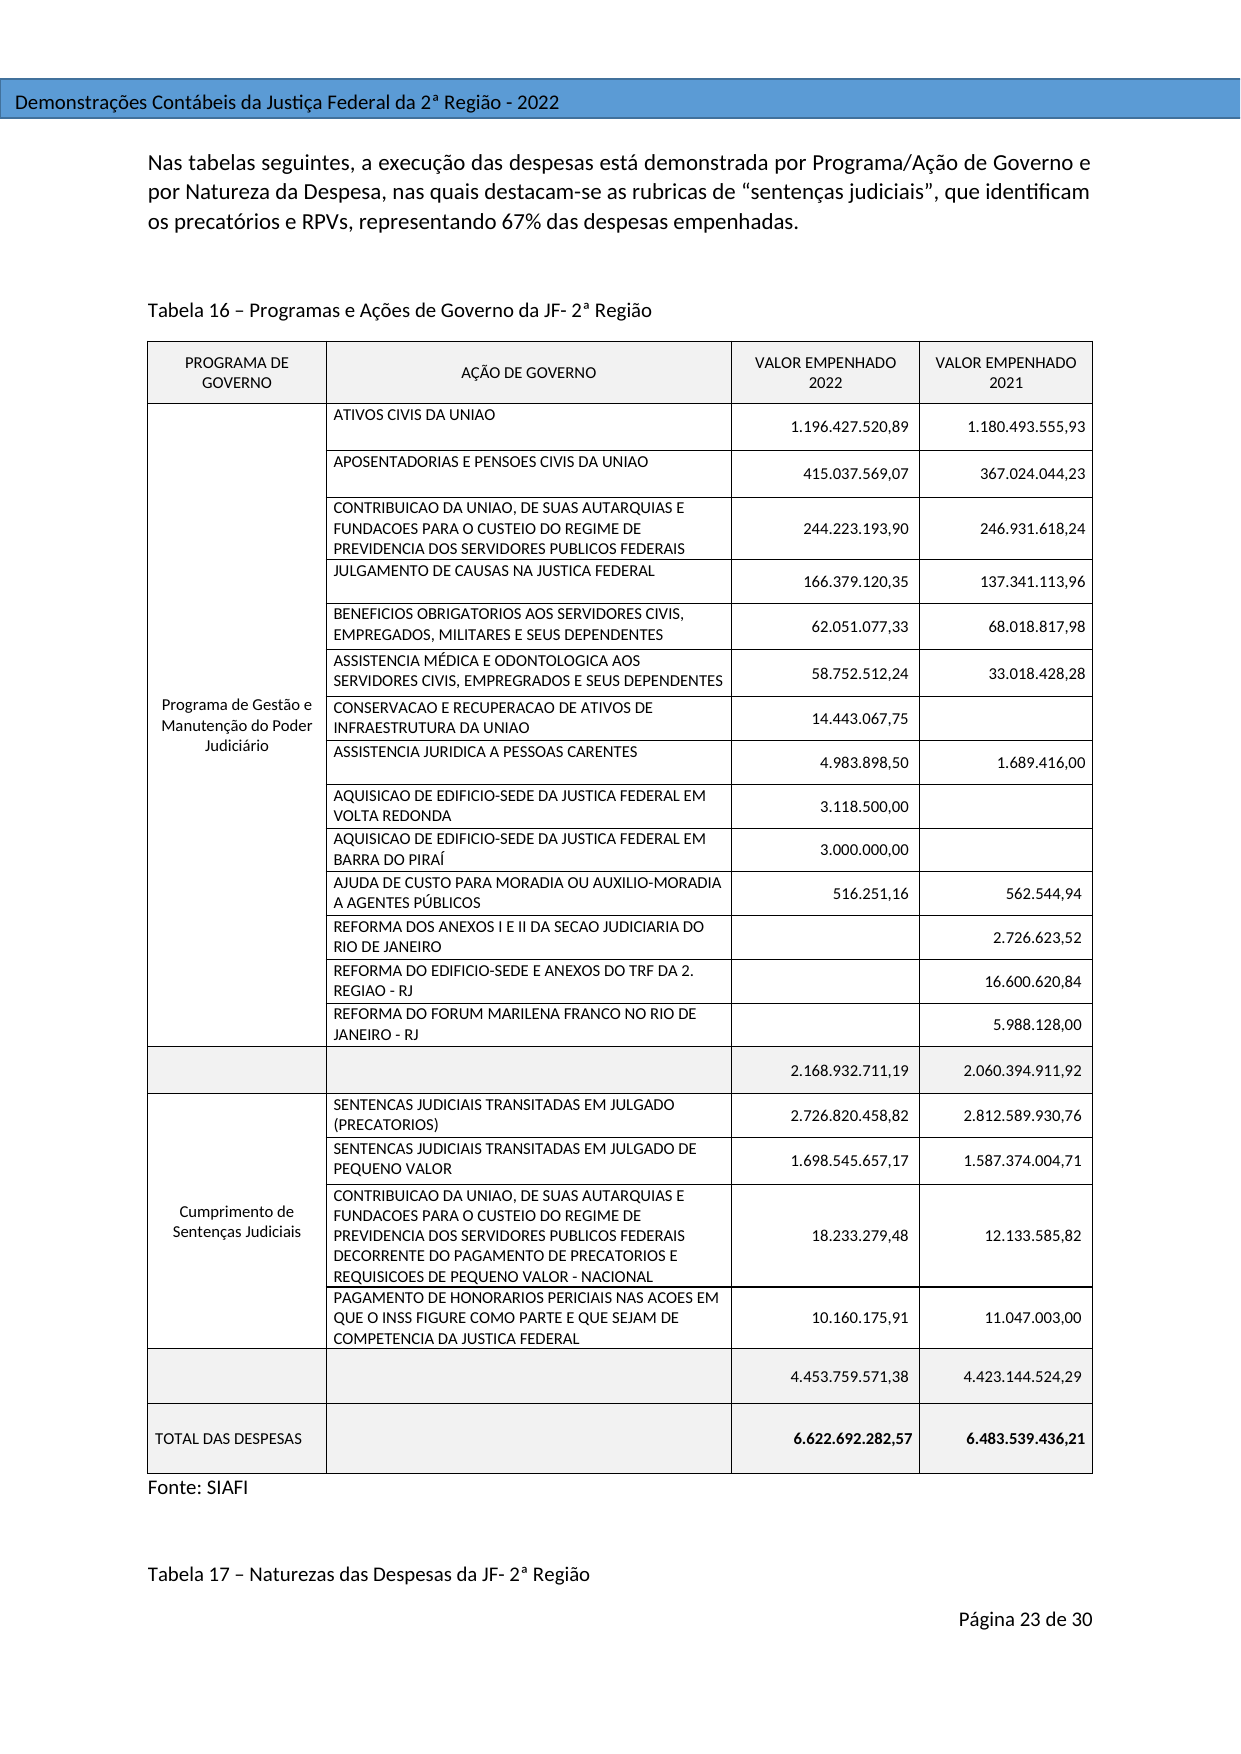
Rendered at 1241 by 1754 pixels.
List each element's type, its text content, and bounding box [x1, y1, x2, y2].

table_cell 3.000.000,00 [732, 829, 919, 871]
table_cell 1.180.493.555,93 [920, 404, 1092, 450]
text Fonte: SIAFI [148, 1474, 1092, 1500]
table_cell 2.060.394.911,92 [920, 1047, 1092, 1093]
table_cell ATIVOS CIVIS DA UNIAO [327, 404, 731, 450]
table_cell 166.379.120,35 [732, 560, 919, 602]
text Tabela 16 – Programas e Ações de Governo da JF- 2ª Região [148, 297, 1092, 322]
table_cell REFORMA DO EDIFICIO-SEDE E ANEXOS DO TRF DA 2. REGIAO - RJ [327, 960, 731, 1002]
table_cell 5.988.128,00 [920, 1004, 1092, 1046]
table_cell 1.698.545.657,17 [732, 1138, 919, 1184]
table_cell [327, 1404, 731, 1473]
table_cell AQUISICAO DE EDIFICIO-SEDE DA JUSTICA FEDERAL EM VOLTA REDONDA [327, 785, 731, 827]
table_cell [148, 1349, 326, 1403]
table_cell [920, 697, 1092, 740]
table_header VALOR EMPENHADO 2021 [920, 342, 1092, 403]
table_cell 1.689.416,00 [920, 741, 1092, 784]
table_cell 516.251,16 [732, 872, 919, 915]
table_cell AJUDA DE CUSTO PARA MORADIA OU AUXILIO-MORADIA A AGENTES PÚBLICOS [327, 872, 731, 915]
table_cell 367.024.044,23 [920, 451, 1092, 497]
table_cell [327, 1047, 731, 1093]
table_cell 12.133.585,82 [920, 1185, 1092, 1286]
table_cell [732, 916, 919, 959]
table_cell [327, 1349, 731, 1403]
table_cell REFORMA DOS ANEXOS I E II DA SECAO JUDICIARIA DO RIO DE JANEIRO [327, 916, 731, 959]
table_cell 10.160.175,91 [732, 1288, 919, 1348]
table_header AÇÃO DE GOVERNO [327, 342, 731, 403]
table_cell SENTENCAS JUDICIAIS TRANSITADAS EM JULGADO DE PEQUENO VALOR [327, 1138, 731, 1184]
table_cell 1.196.427.520,89 [732, 404, 919, 450]
table_cell [920, 785, 1092, 827]
table_cell Programa de Gestão e Manutenção do Poder Judiciário [148, 404, 326, 1046]
table_cell 18.233.279,48 [732, 1185, 919, 1286]
table_cell [920, 829, 1092, 871]
table_cell CONTRIBUICAO DA UNIAO, DE SUAS AUTARQUIAS E FUNDACOES PARA O CUSTEIO DO REGIME DE PREVIDENCIA DOS SERVIDORES PUBLICOS FEDERAIS [327, 498, 731, 559]
table_cell 16.600.620,84 [920, 960, 1092, 1002]
table_header PROGRAMA DE GOVERNO [148, 342, 326, 403]
table_cell 4.453.759.571,38 [732, 1349, 919, 1403]
table_cell 244.223.193,90 [732, 498, 919, 559]
table_header VALOR EMPENHADO 2022 [732, 342, 919, 403]
table_cell 2.168.932.711,19 [732, 1047, 919, 1093]
table_cell TOTAL DAS DESPESAS [148, 1404, 326, 1473]
text Nas tabelas seguintes, a execução das despesas está demonstrada por Programa/Ação de Governo e por Natureza da Despesa, nas quais destacam-se as rubricas de “sentenças judiciais”, que identificam os precatórios e RPVs, representando 67% das despesas empenhadas. [148, 148, 1092, 235]
table_cell 62.051.077,33 [732, 604, 919, 649]
table_cell 11.047.003,00 [920, 1288, 1092, 1348]
table_cell 6.483.539.436,21 [920, 1404, 1092, 1473]
table_cell 33.018.428,28 [920, 650, 1092, 696]
table_cell 137.341.113,96 [920, 560, 1092, 602]
table_cell CONSERVACAO E RECUPERACAO DE ATIVOS DE INFRAESTRUTURA DA UNIAO [327, 697, 731, 740]
text Tabela 17 – Naturezas das Despesas da JF- 2ª Região [148, 1561, 1092, 1587]
table_cell JULGAMENTO DE CAUSAS NA JUSTICA FEDERAL [327, 560, 731, 602]
table_cell Cumprimento de Sentenças Judiciais [148, 1094, 326, 1348]
table_cell APOSENTADORIAS E PENSOES CIVIS DA UNIAO [327, 451, 731, 497]
table_cell BENEFICIOS OBRIGATORIOS AOS SERVIDORES CIVIS, EMPREGADOS, MILITARES E SEUS DEPENDENTES [327, 604, 731, 649]
table_cell 58.752.512,24 [732, 650, 919, 696]
table_cell 1.587.374.004,71 [920, 1138, 1092, 1184]
table_cell [148, 1047, 326, 1093]
table_cell 68.018.817,98 [920, 604, 1092, 649]
table_cell PAGAMENTO DE HONORARIOS PERICIAIS NAS ACOES EM QUE O INSS FIGURE COMO PARTE E QUE SEJAM DE COMPETENCIA DA JUSTICA FEDERAL [327, 1288, 731, 1348]
table_cell 562.544,94 [920, 872, 1092, 915]
table_cell AQUISICAO DE EDIFICIO-SEDE DA JUSTICA FEDERAL EM BARRA DO PIRAÍ [327, 829, 731, 871]
table_cell [732, 960, 919, 1002]
table_cell 4.423.144.524,29 [920, 1349, 1092, 1403]
table_cell 6.622.692.282,57 [732, 1404, 919, 1473]
table_cell 4.983.898,50 [732, 741, 919, 784]
table_cell 246.931.618,24 [920, 498, 1092, 559]
table_cell CONTRIBUICAO DA UNIAO, DE SUAS AUTARQUIAS E FUNDACOES PARA O CUSTEIO DO REGIME DE PREVIDENCIA DOS SERVIDORES PUBLICOS FEDERAIS DECORRENTE DO PAGAMENTO DE PRECATORIOS E REQUISICOES DE PEQUENO VALOR - NACIONAL [327, 1185, 731, 1286]
table_cell ASSISTENCIA JURIDICA A PESSOAS CARENTES [327, 741, 731, 784]
table_cell 2.812.589.930,76 [920, 1094, 1092, 1137]
table_cell 2.726.623,52 [920, 916, 1092, 959]
table_cell 2.726.820.458,82 [732, 1094, 919, 1137]
table_cell 3.118.500,00 [732, 785, 919, 827]
table_cell 14.443.067,75 [732, 697, 919, 740]
table_cell SENTENCAS JUDICIAIS TRANSITADAS EM JULGADO (PRECATORIOS) [327, 1094, 731, 1137]
table_cell ASSISTENCIA MÉDICA E ODONTOLOGICA AOS SERVIDORES CIVIS, EMPREGRADOS E SEUS DEPENDENTES [327, 650, 731, 696]
table_cell REFORMA DO FORUM MARILENA FRANCO NO RIO DE JANEIRO - RJ [327, 1004, 731, 1046]
table_cell 415.037.569,07 [732, 451, 919, 497]
table_cell [732, 1004, 919, 1046]
